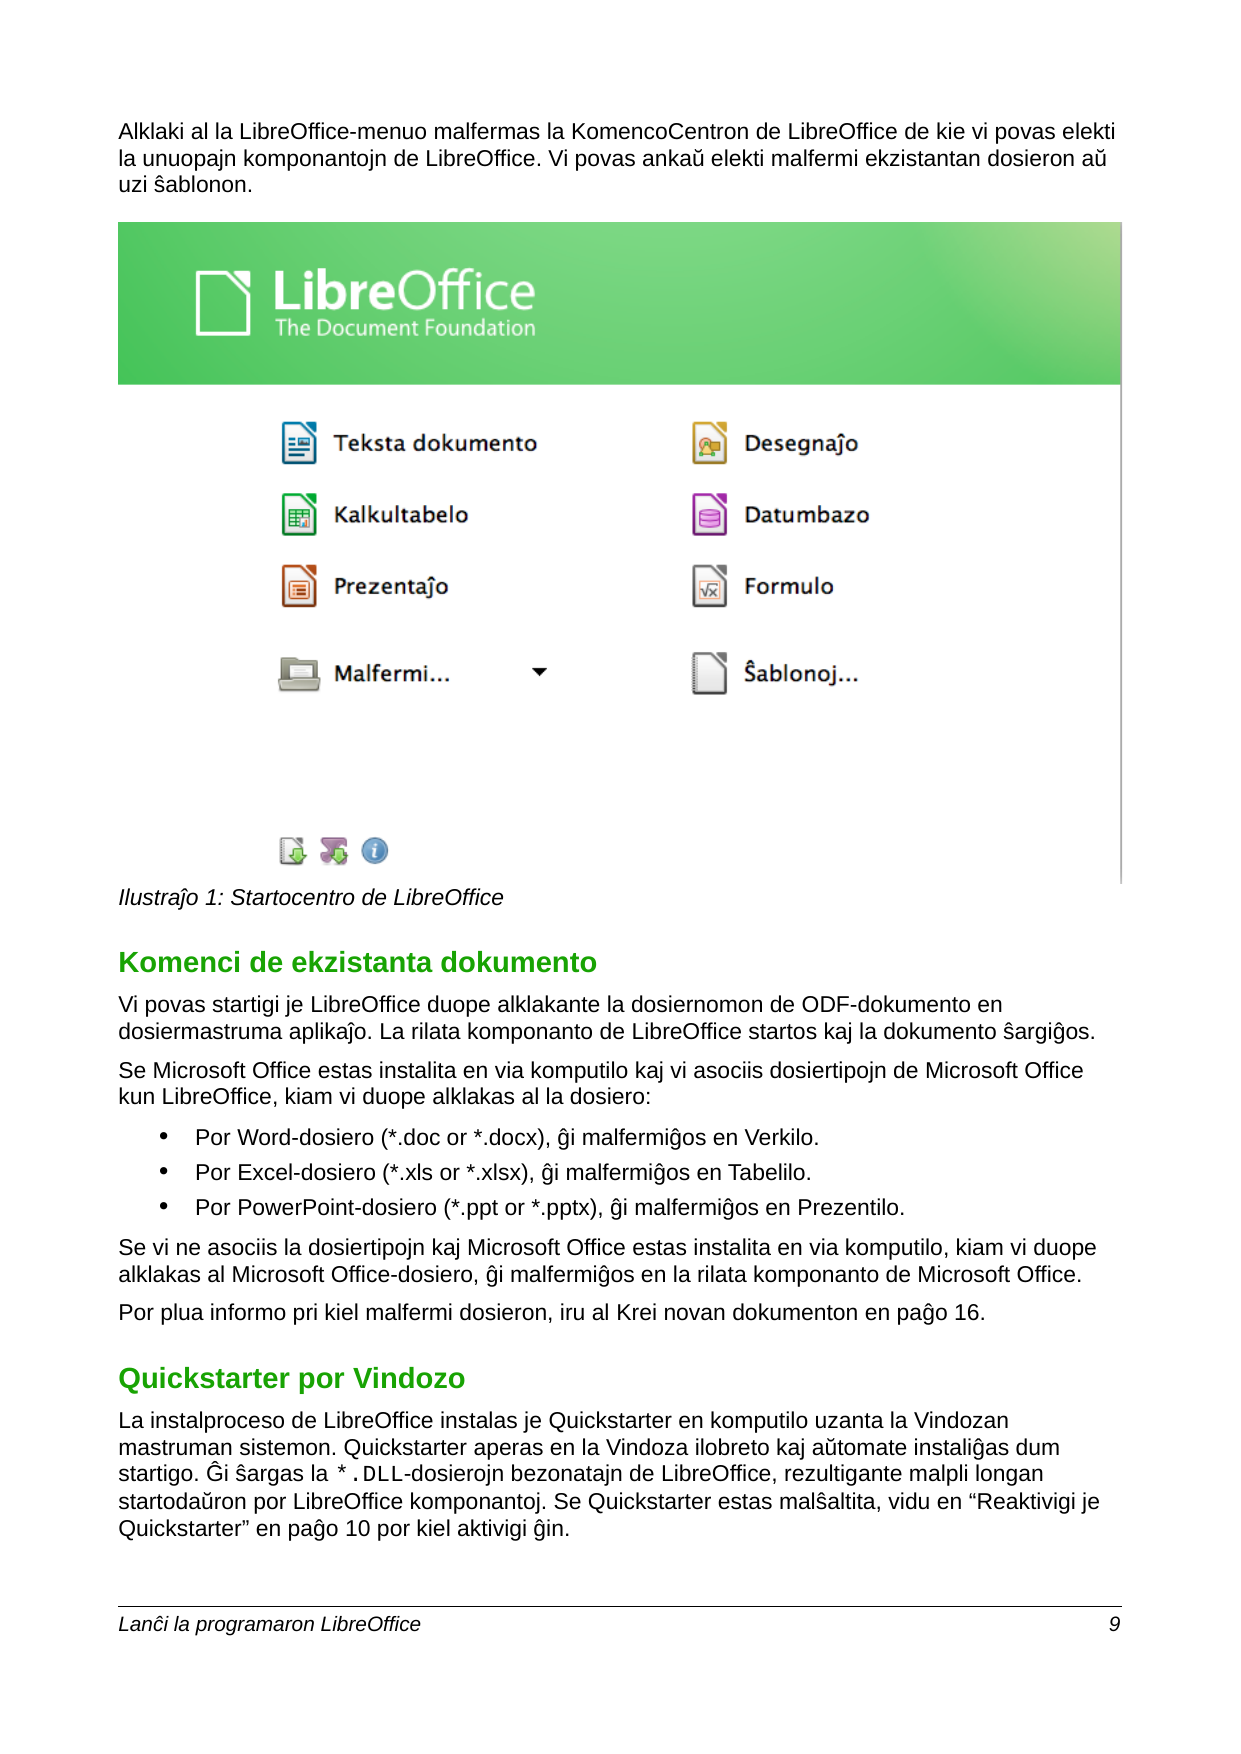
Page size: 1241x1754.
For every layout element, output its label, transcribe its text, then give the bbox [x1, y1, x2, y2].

text Ilustraĵo 1: Startocentro de LibreOffice [118, 884, 1122, 910]
subtitle Quickstarter por Vindozo [118, 1361, 1122, 1395]
text Se Microsoft Office estas instalita en via komputilo kaj vi asociis dosiertipojn de Microsoft Office kun LibreOffice, kiam vi duope alklakas al la dosiero: [118, 1057, 1122, 1109]
subtitle Komenci de ekzistanta dokumento [118, 945, 1122, 979]
text Vi povas startigi je LibreOffice duope alklakante la dosiernomon de ODF-dokumento en dosiermastruma aplikaĵo. La rilata komponanto de LibreOffice startos kaj la dokumento ŝargiĝos. [118, 991, 1122, 1044]
text La instalproceso de LibreOffice instalas je Quickstarter en komputilo uzanta la Vindozan mastruman sistemon. Quickstarter aperas en la Vindoza ilobreto kaj aŭtomate instaliĝas dum startigo. Ĝi ŝargas la *.DLL-dosierojn bezonatajn de LibreOffice, rezultigante malpli longan startodaŭron por LibreOffice komponantoj. Se Quickstarter estas malŝaltita, vidu en “Reaktivigi je Quickstarter” en paĝo 10 por kiel aktivigi ĝin. [118, 1407, 1122, 1541]
text Por plua informo pri kiel malfermi dosieron, iru al Krei novan dokumenton en paĝo 16. [118, 1299, 1122, 1326]
picture [118, 222, 1123, 884]
list Por PowerPoint-dosiero (*.ppt or *.pptx), ĝi malfermiĝos en Prezentilo. [156, 1193, 1122, 1222]
text Alklaki al la LibreOffice-menuo malfermas la KomencoCentron de LibreOffice de kie vi povas elekti la unuopajn komponantojn de LibreOffice. Vi povas ankaŭ elekti malfermi ekzistantan dosieron aŭ uzi ŝablonon. [118, 118, 1122, 197]
list Por Excel-dosiero (*.xls or *.xlsx), ĝi malfermiĝos en Tabelilo. [156, 1157, 1122, 1186]
text Se vi ne asociis la dosiertipojn kaj Microsoft Office estas instalita en via komputilo, kiam vi duope alklakas al Microsoft Office-dosiero, ĝi malfermiĝos en la rilata komponanto de Microsoft Office. [118, 1234, 1122, 1287]
list Por Word-dosiero (*.doc or *.docx), ĝi malfermiĝos en Verkilo. [156, 1122, 1122, 1151]
